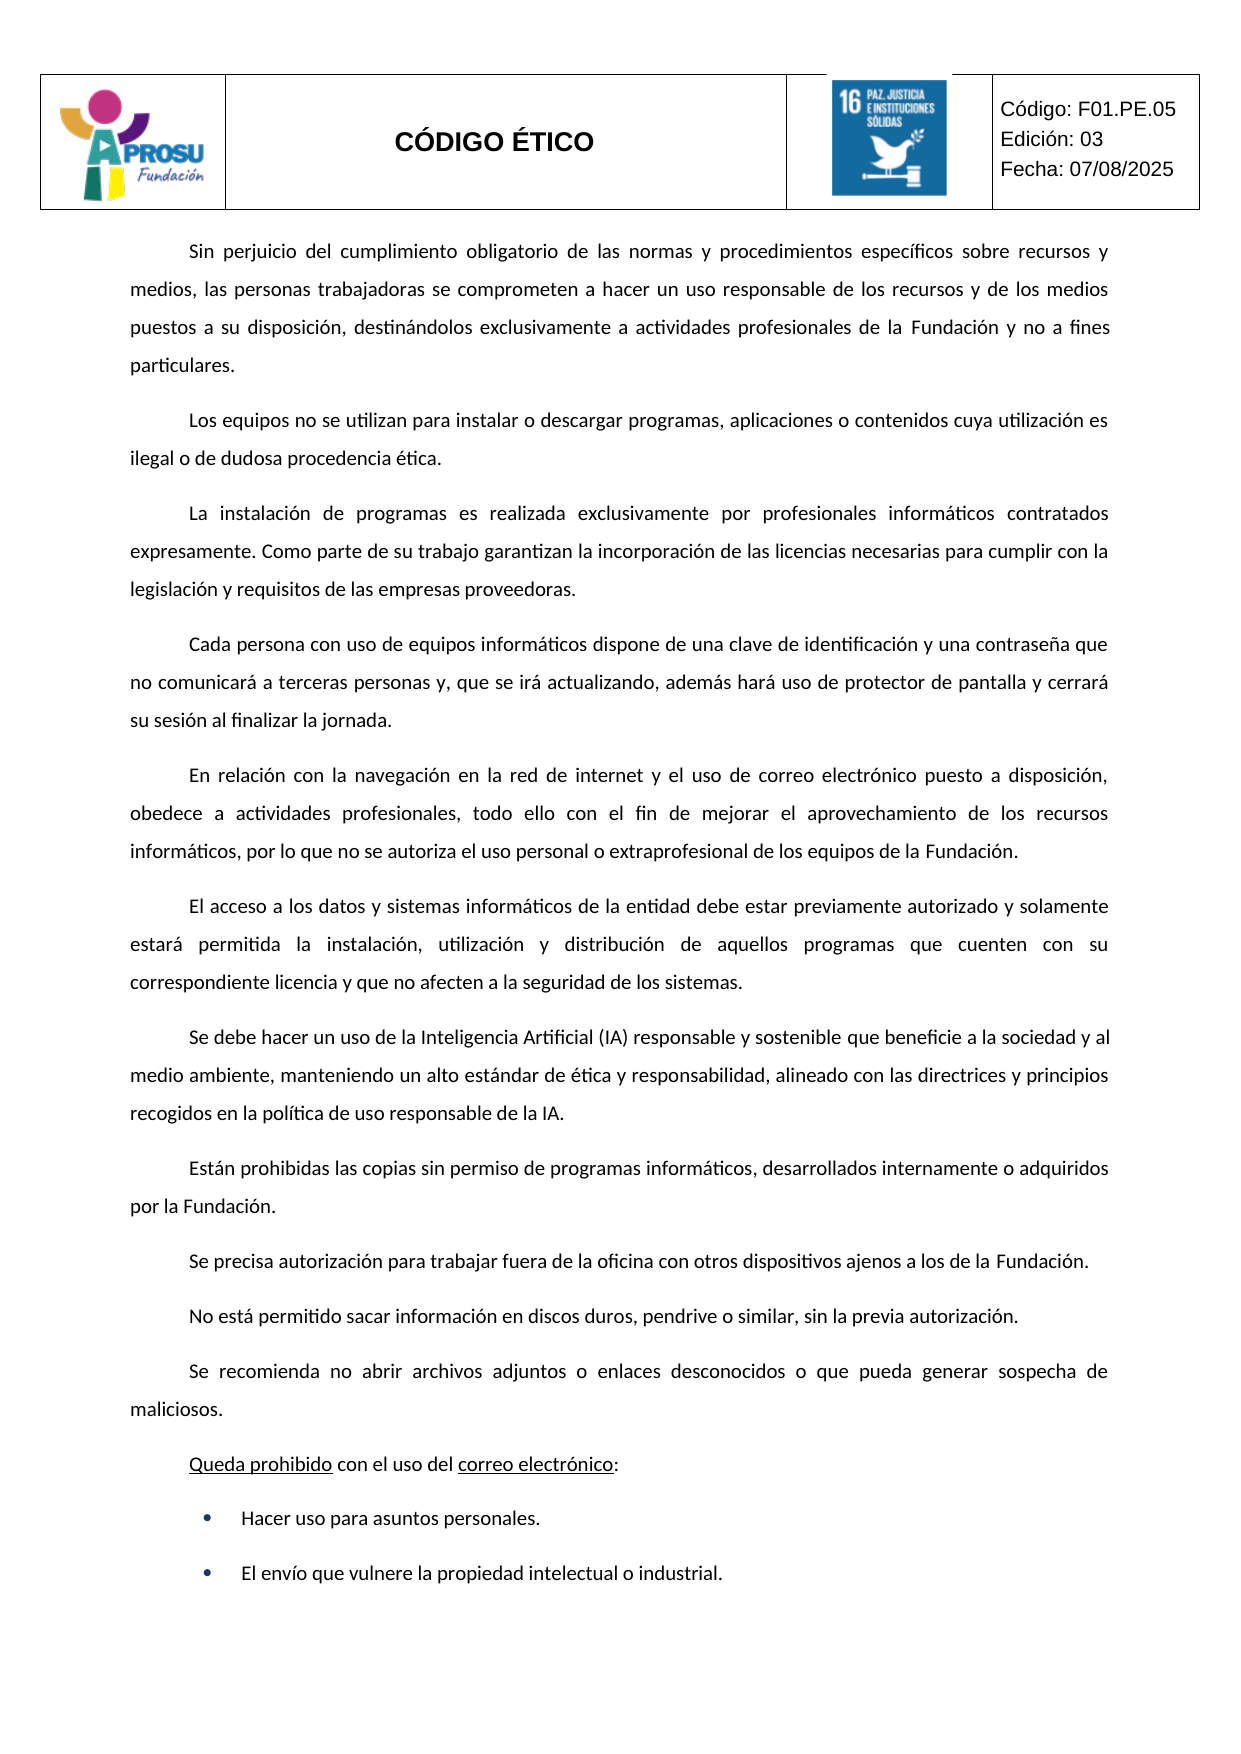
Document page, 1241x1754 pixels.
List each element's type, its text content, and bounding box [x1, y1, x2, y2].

text Queda prohibido con el uso del correo electrónico: [130, 1451, 1110, 1476]
text Están prohibidas las copias sin permiso de programas informáticos, desarrollados internamente o adquiridos por la Fundación. [130, 1155, 1110, 1219]
text El acceso a los datos y sistemas informáticos de la entidad debe estar previamente autorizado y solamente estará permitida la instalación, utilización y distribución de aquellos programas que cuenten con su correspondiente licencia y que no afecten a la seguridad de los sistemas. [130, 893, 1110, 995]
text No está permitido sacar información en discos duros, pendrive o similar, sin la previa autorización. [130, 1303, 1110, 1328]
text Se debe hacer un uso de la Inteligencia Artificial (IA) responsable y sostenible que beneficie a la sociedad y al medio ambiente, manteniendo un alto estándar de ética y responsabilidad, alineado con las directrices y principios recogidos en la política de uso responsable de la IA. [130, 1024, 1110, 1126]
text La instalación de programas es realizada exclusivamente por profesionales informáticos contratados expresamente. Como parte de su trabajo garantizan la incorporación de las licencias necesarias para cumplir con la legislación y requisitos de las empresas proveedoras. [130, 500, 1110, 602]
list Hacer uso para asuntos personales. [204, 1506, 1110, 1531]
text En relación con la navegación en la red de internet y el uso de correo electrónico puesto a disposición, obedece a actividades profesionales, todo ello con el fin de mejorar el aprovechamiento de los recursos informáticos, por lo que no se autoriza el uso personal o extraprofesional de los equipos de la Fundación. [130, 762, 1110, 864]
text Sin perjuicio del cumplimiento obligatorio de las normas y procedimientos específicos sobre recursos y medios, las personas trabajadoras se comprometen a hacer un uso responsable de los recursos y de los medios puestos a su disposición, destinándolos exclusivamente a actividades profesionales de la Fundación y no a fines particulares. [130, 238, 1110, 378]
list El envío que vulnere la propiedad intelectual o industrial. [204, 1560, 1110, 1586]
text Los equipos no se utilizan para instalar o descargar programas, aplicaciones o contenidos cuya utilización es ilegal o de dudosa procedencia ética. [130, 407, 1110, 471]
text Se precisa autorización para trabajar fuera de la oficina con otros dispositivos ajenos a los de la Fundación. [130, 1248, 1110, 1274]
text Cada persona con uso de equipos informáticos dispone de una clave de identificación y una contraseña que no comunicará a terceras personas y, que se irá actualizando, además hará uso de protector de pantalla y cerrará su sesión al finalizar la jornada. [130, 631, 1110, 733]
text Se recomienda no abrir archivos adjuntos o enlaces desconocidos o que pueda generar sospecha de maliciosos. [130, 1358, 1110, 1421]
